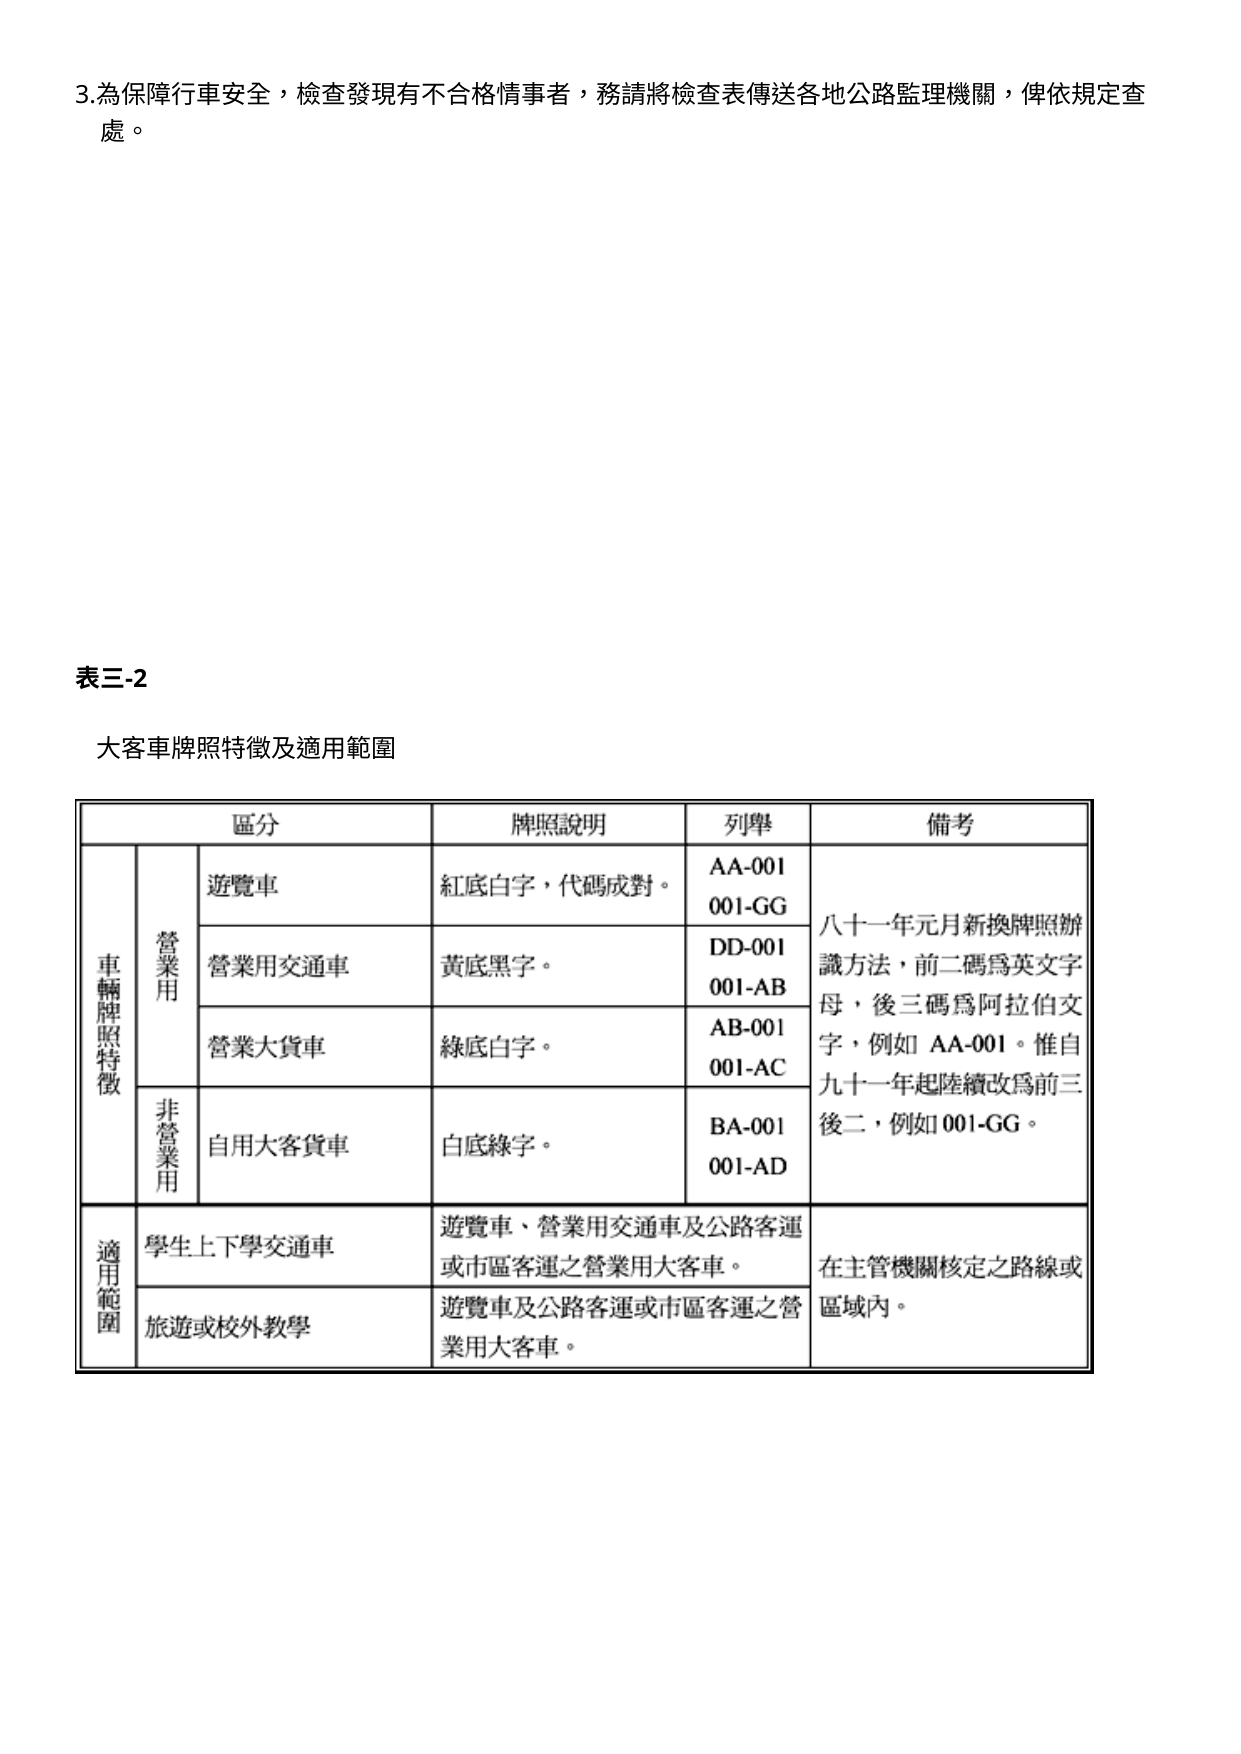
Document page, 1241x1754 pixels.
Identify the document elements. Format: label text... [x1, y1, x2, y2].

text 大客車牌照特徵及適用範圍 [75, 729, 1165, 765]
picture [75, 799, 1094, 1374]
text 表三-2 [75, 658, 1165, 695]
text 3.為保障行車安全，檢查發現有不合格情事者，務請將檢查表傳送各地公路監理機關，俾依規定查處。 [75, 75, 1165, 147]
